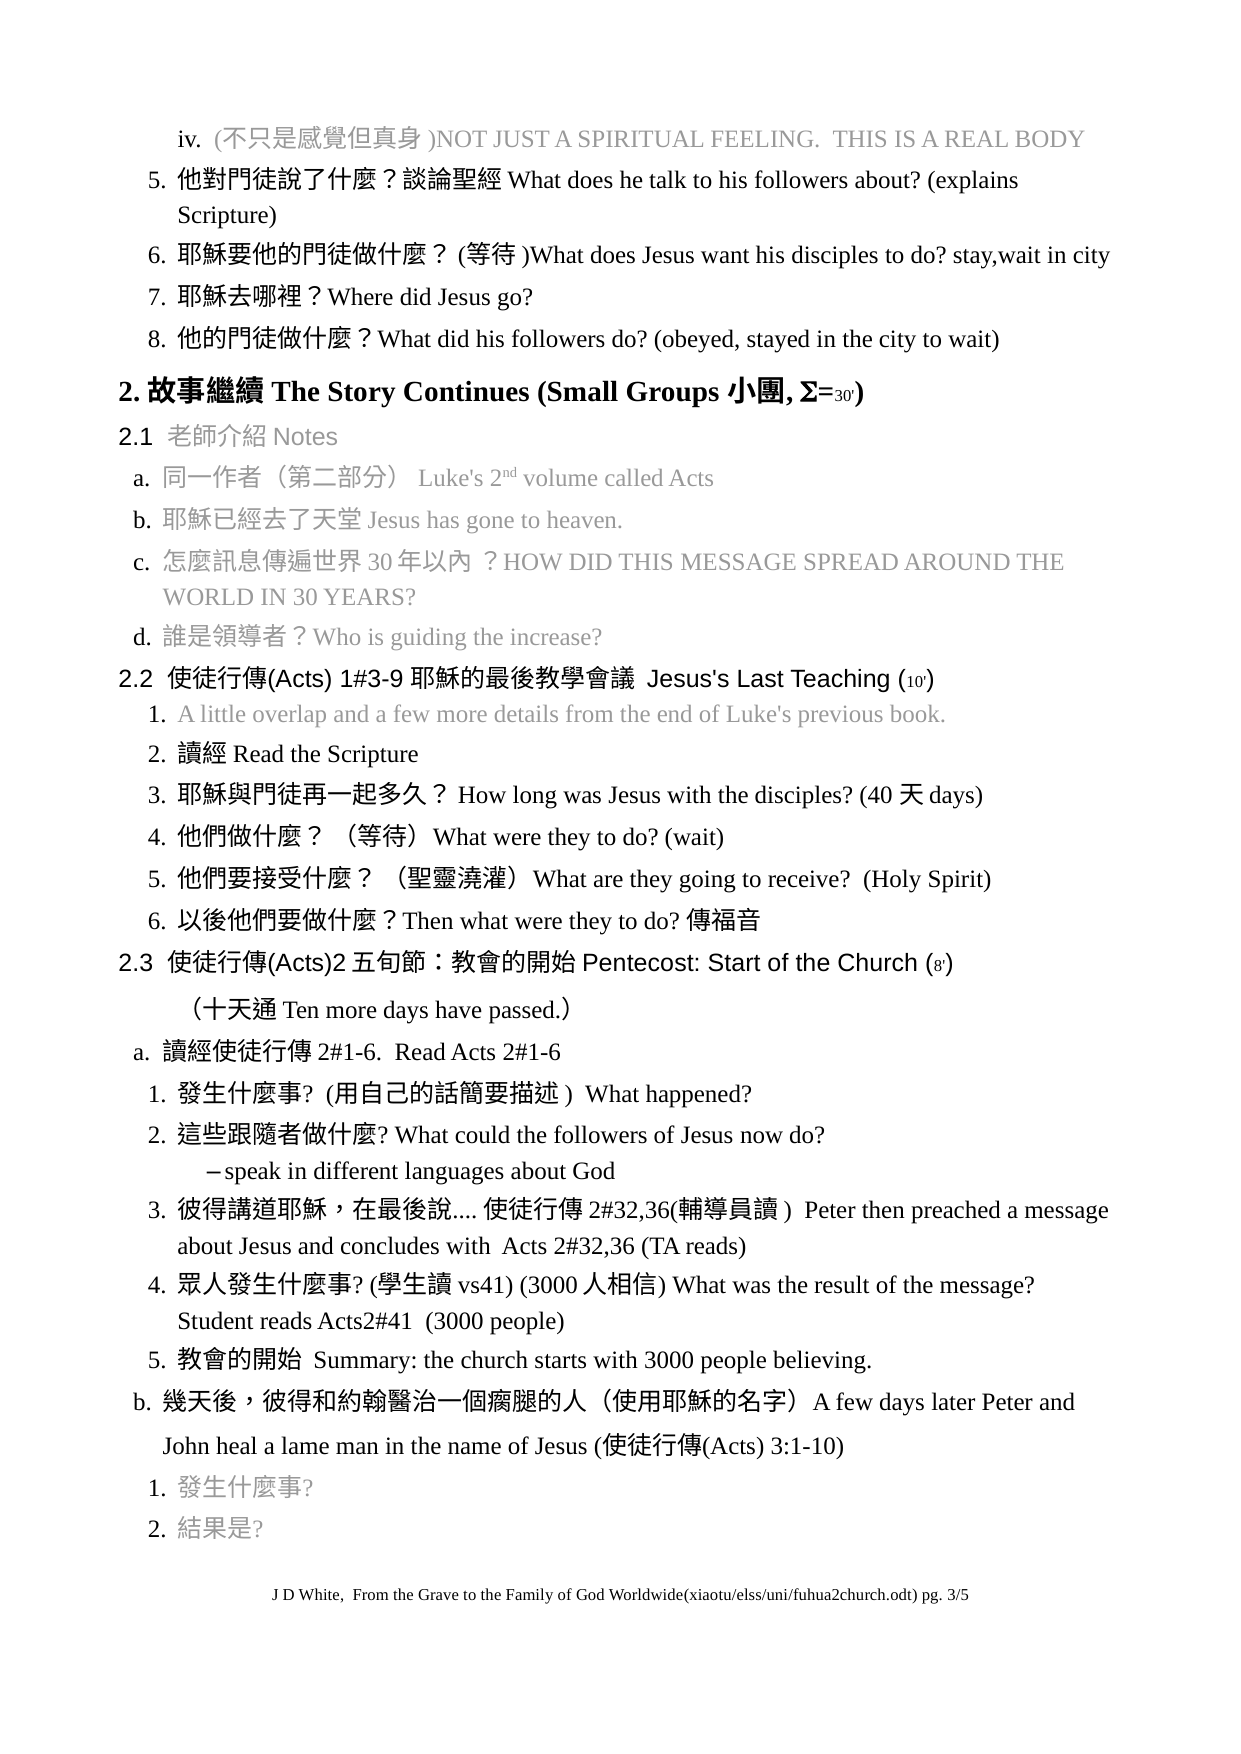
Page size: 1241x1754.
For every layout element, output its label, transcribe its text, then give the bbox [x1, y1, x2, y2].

subtitle 彼得講道耶穌，在最後說.... 使徒行傳2#32,36(輔導員讀 ) Peter then preached a message about Jesus and concludes with Acts 2#32,36 (TA reads) [148, 1190, 1122, 1259]
subtitle 幾天後，彼得和約翰醫治一個瘸腿的人（使用耶穌的名字）A few days later Peter and John heal a lame man in the name of Jesus (使徒行傳(Acts) 3:1-10) [133, 1382, 1122, 1461]
subtitle 使徒行傳(Acts) 1#3-9 耶穌的最後教學會議 Jesus's Last Teaching (10') [118, 658, 1122, 694]
subtitle 發生什麼事? [148, 1467, 1122, 1503]
subtitle 耶穌去哪裡？Where did Jesus go? [148, 277, 1122, 313]
subtitle 教會的開始 Summary: the church starts with 3000 people believing. [148, 1340, 1122, 1376]
subtitle 讀經使徒行傳2#1-6. Read Acts 2#1-6 [133, 1031, 1122, 1068]
subtitle 怎麼訊息傳遍世界30年以內 ？HOW DID THIS MESSAGE SPREAD AROUND THE WORLD IN 30 YEARS? [133, 541, 1122, 611]
subtitle A little overlap and a few more details from the end of Luke's previous book. [148, 700, 1122, 728]
list speak in different languages about God [177, 1157, 1122, 1184]
subtitle (不只是感覺但真身 )NOT JUST A SPIRITUAL FEELING. THIS IS A REAL BODY [177, 118, 1122, 154]
subtitle 同一作者（第二部分） Luke's 2nd volume called Acts [133, 458, 1122, 494]
subtitle 耶穌要他的門徒做什麼？ (等待 )What does Jesus want his disciples to do? stay,wait in city [148, 235, 1122, 271]
subtitle 誰是領導者？Who is guiding the increase? [133, 616, 1122, 653]
subtitle 他們做什麼？ （等待）What were they to do? (wait) [148, 817, 1122, 853]
subtitle 他們要接受什麼？ （聖靈澆灌）What are they going to receive? (Holy Spirit) [148, 858, 1122, 895]
subtitle 使徒行傳(Acts)2五旬節：教會的開始 Pentecost: Start of the Church (8') [118, 942, 1122, 978]
subtitle 眾人發生什麼事? (學生讀vs41) (3000人相信) What was the result of the message? Student reads Acts2#41 (3000 people) [148, 1265, 1122, 1334]
subtitle 故事繼續 The Story Continues (Small Groups 小團, S=30') [118, 367, 1122, 409]
text （十天通Ten more days have passed.） [118, 990, 1122, 1026]
subtitle 結果是? [148, 1509, 1122, 1545]
subtitle 這些跟隨者做什麼? What could the followers of Jesus now do? [148, 1115, 1122, 1151]
subtitle 耶穌與門徒再一起多久？ How long was Jesus with the disciples? (40 天days) [148, 775, 1122, 811]
subtitle 讀經 Read the Scripture [148, 733, 1122, 769]
subtitle 耶穌已經去了天堂Jesus has gone to heaven. [133, 499, 1122, 536]
subtitle 老師介紹 Notes [118, 416, 1122, 452]
subtitle 發生什麼事? (用自己的話簡要描述 ) What happened? [148, 1073, 1122, 1109]
subtitle 他對門徒說了什麼？談論聖經What does he talk to his followers about? (explains Scripture) [148, 160, 1122, 229]
subtitle 他的門徒做什麼？What did his followers do? (obeyed, stayed in the city to wait) [148, 318, 1122, 355]
subtitle 以後他們要做什麼？Then what were they to do? 傳福音 [148, 900, 1122, 936]
